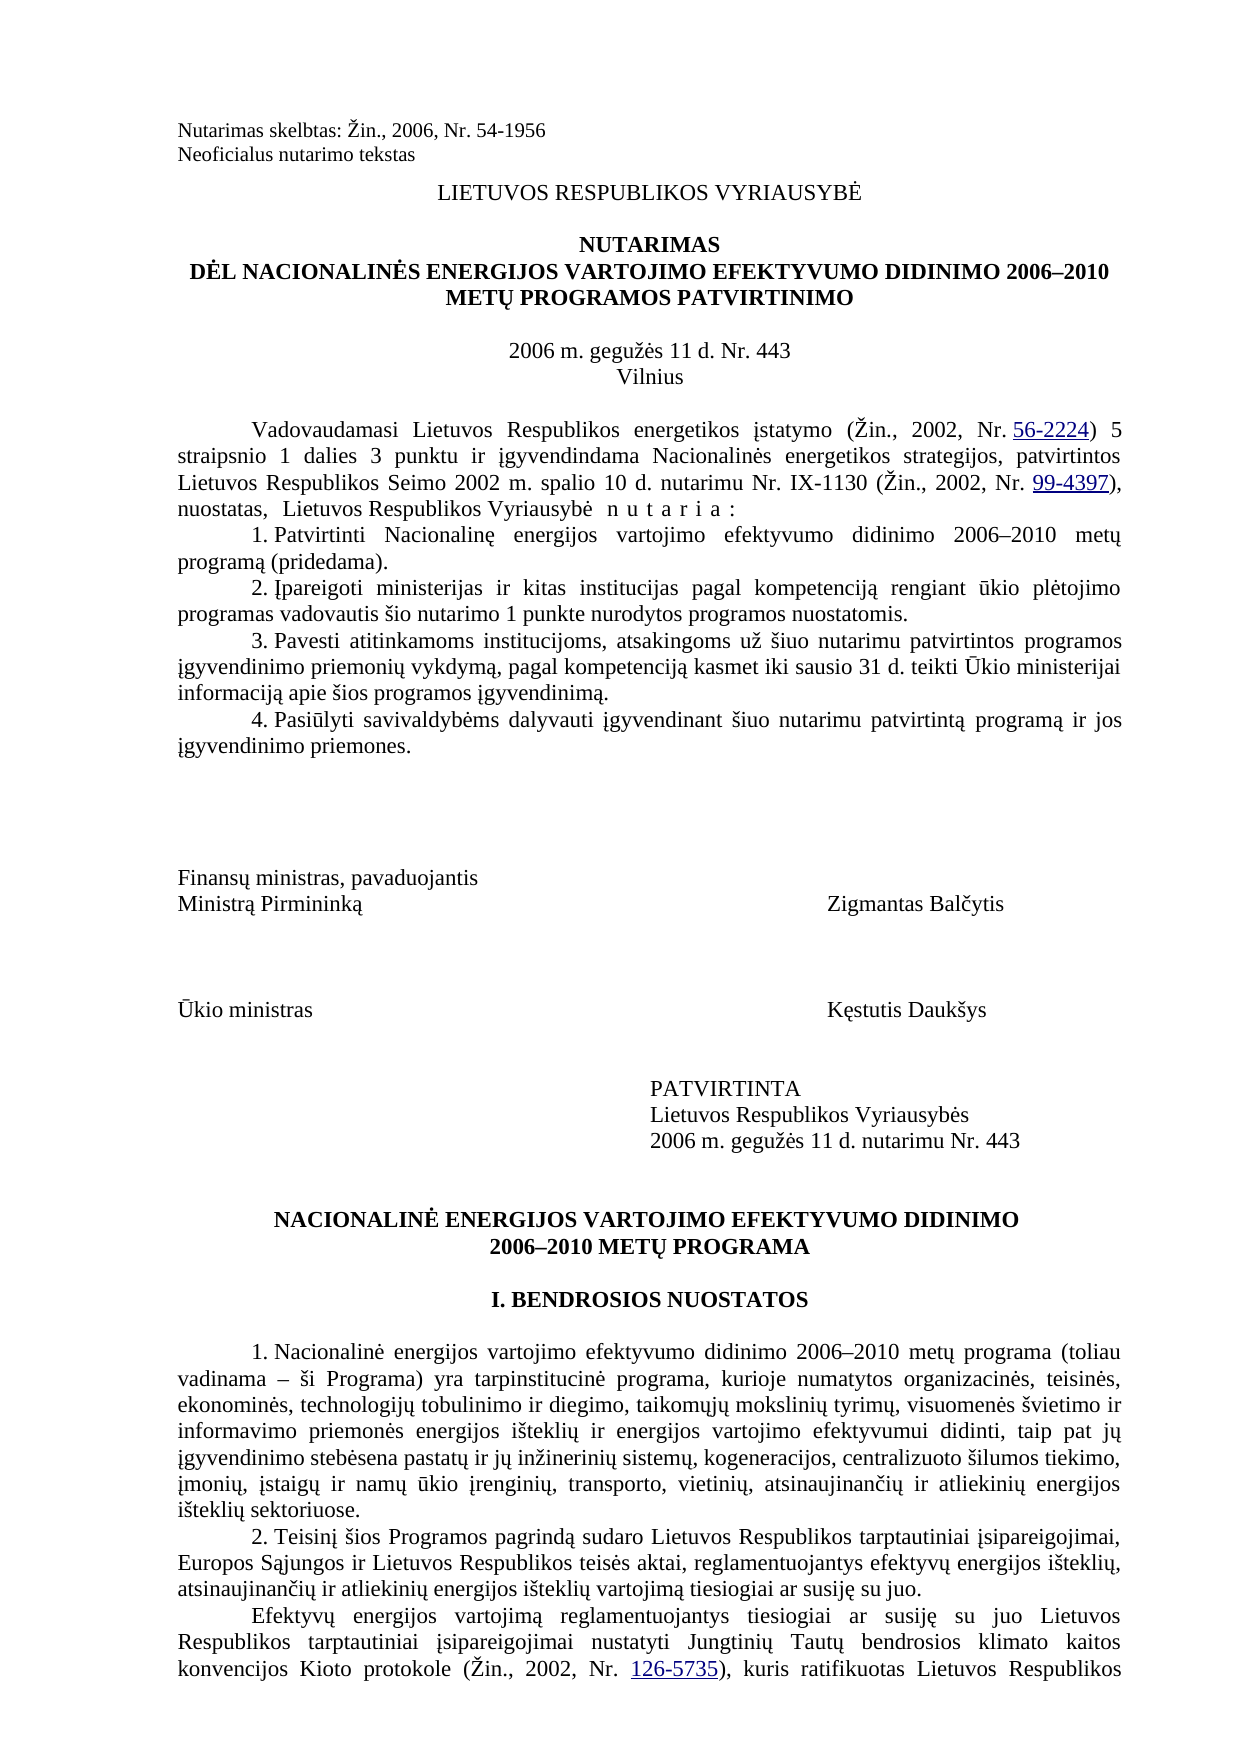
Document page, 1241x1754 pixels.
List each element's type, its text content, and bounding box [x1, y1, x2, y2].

text Vadovaudamasi Lietuvos Respublikos energetikos įstatymo (Žin., 2002, Nr. 56-2224) 5 straipsnio 1 dalies 3 punktu ir įgyvendindama Nacionalinės energetikos strategijos, patvirtintos Lietuvos Respublikos Seimo 2002 m. spalio 10 d. nutarimu Nr. IX-1130 (Žin., 2002, Nr. 99-4397), nuostatas, Lietuvos Respublikos Vyriausybė nutaria: [177, 416, 1122, 521]
subtitle DĖL Nacionalinės energijos vartojimo efektyvumo didinimo 2006–2010 METŲ programos patvirtinimo [177, 258, 1122, 311]
text 1. Nacionalinė energijos vartojimo efektyvumo didinimo 2006–2010 metų programa (toliau vadinama – ši Programa) yra tarpinstitucinė programa, kurioje numatytos organizacinės, teisinės, ekonominės, technologijų tobulinimo ir diegimo, taikomųjų mokslinių tyrimų, visuomenės švietimo ir informavimo priemonės energijos išteklių ir energijos vartojimo efektyvumui didinti, taip pat jų įgyvendinimo stebėsena pastatų ir jų inžinerinių sistemų, kogeneracijos, centralizuoto šilumos tiekimo, įmonių, įstaigų ir namų ūkio įrenginių, transporto, vietinių, atsinaujinančių ir atliekinių energijos išteklių sektoriuose. [177, 1338, 1122, 1523]
text 2006 m. gegužės 11 d. Nr. 443 [177, 337, 1122, 363]
text 2. Įpareigoti ministerijas ir kitas institucijas pagal kompetenciją rengiant ūkio plėtojimo programas vadovautis šio nutarimo 1 punkte nurodytos programos nuostatomis. [177, 574, 1122, 627]
text Vilnius [177, 363, 1122, 389]
text Finansų ministras, pavaduojantis [177, 864, 1122, 890]
text Patvirtinta [650, 1075, 1122, 1101]
text NACIONALINĖ ENERGIJOS VARTOJIMO EFEKTYVUMO DIDINIMO 2006–2010 METŲ PROGRAMA [177, 1207, 1122, 1259]
text Ministrą Pirmininką Zigmantas Balčytis [177, 890, 1122, 917]
text 3. Pavesti atitinkamoms institucijoms, atsakingoms už šiuo nutarimu patvirtintos programos įgyvendinimo priemonių vykdymą, pagal kompetenciją kasmet iki sausio 31 d. teikti Ūkio ministerijai informaciją apie šios programos įgyvendinimą. [177, 627, 1122, 706]
subtitle I. BENDROSIOS NUOSTATOS [177, 1286, 1122, 1312]
text nutarimas [177, 231, 1122, 258]
text Efektyvų energijos vartojimą reglamentuojantys tiesiogiai ar susiję su juo Lietuvos Respublikos tarptautiniai įsipareigojimai nustatyti Jungtinių Tautų bendrosios klimato kaitos konvencijos Kioto protokole (Žin., 2002, Nr. 126-5735), kuris ratifikuotas Lietuvos Respublikos [177, 1602, 1122, 1681]
text 4. Pasiūlyti savivaldybėms dalyvauti įgyvendinant šiuo nutarimu patvirtintą programą ir jos įgyvendinimo priemones. [177, 706, 1122, 758]
text Nutarimas skelbtas: Žin., 2006, Nr. 54-1956 [177, 118, 1122, 142]
text Ūkio ministras Kęstutis Daukšys [177, 996, 1122, 1022]
text Neoficialus nutarimo tekstas [177, 142, 1122, 166]
subtitle Lietuvos Respublikos Vyriausybė [177, 179, 1122, 205]
text 2. Teisinį šios Programos pagrindą sudaro Lietuvos Respublikos tarptautiniai įsipareigojimai, Europos Sąjungos ir Lietuvos Respublikos teisės aktai, reglamentuojantys efektyvų energijos išteklių, atsinaujinančių ir atliekinių energijos išteklių vartojimą tiesiogiai ar susiję su juo. [177, 1523, 1122, 1602]
text 1. Patvirtinti Nacionalinę energijos vartojimo efektyvumo didinimo 2006–2010 metų programą (pridedama). [177, 521, 1122, 574]
text Lietuvos Respublikos Vyriausybės 2006 m. gegužės 11 d. nutarimu Nr. 443 [650, 1101, 1122, 1154]
